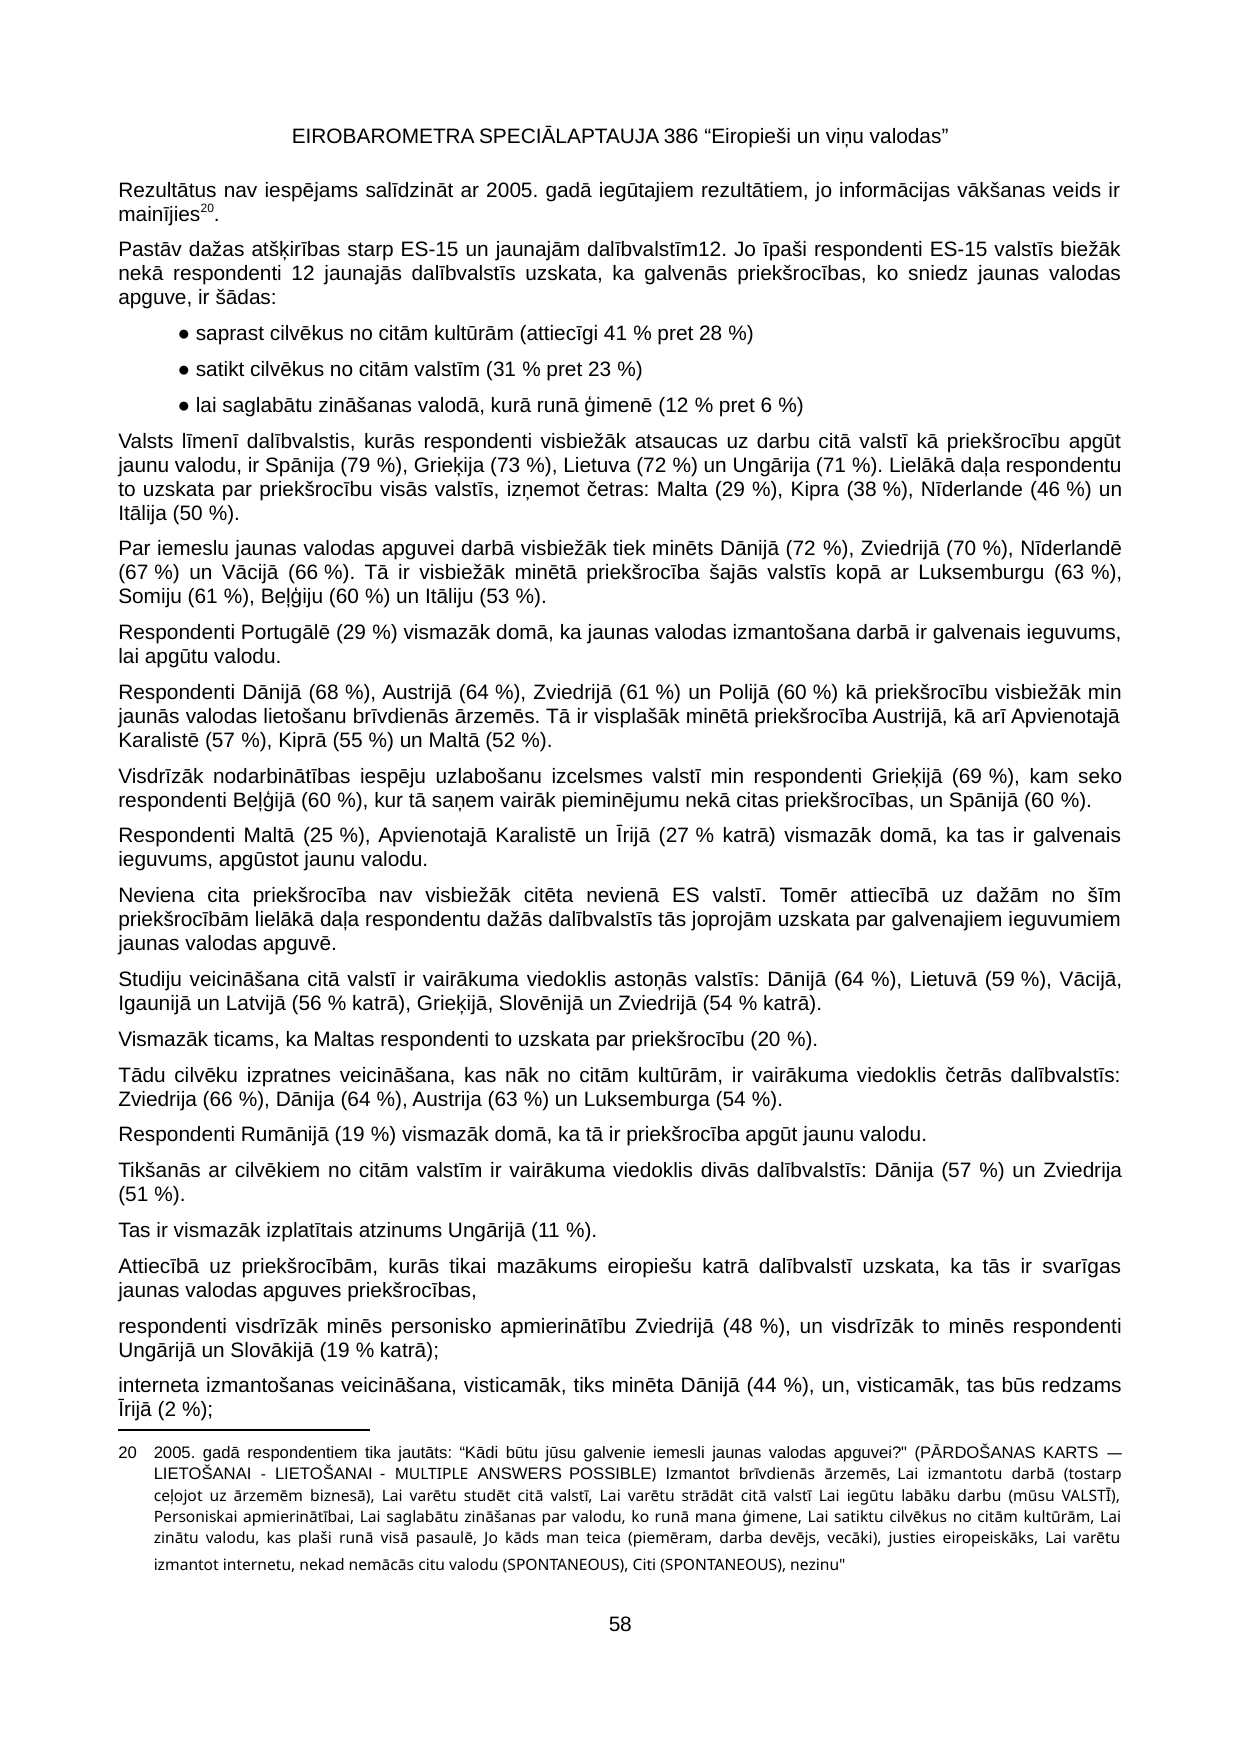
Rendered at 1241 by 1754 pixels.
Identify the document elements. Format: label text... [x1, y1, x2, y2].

text Par iemeslu jaunas valodas apguvei darbā visbiežāk tiek minēts Dānijā (72 %), Zviedrijā (70 %), Nīderlandē (67 %) un Vācijā (66 %). Tā ir visbiežāk minētā priekšrocība šajās valstīs kopā ar Luksemburgu (63 %), Somiju (61 %), Beļģiju (60 %) un Itāliju (53 %). [118, 536, 1122, 608]
text 2005. gadā respondentiem tika jautāts: “Kādi būtu jūsu galvenie iemesli jaunas valodas apguvei?" (PĀRDOŠANAS KARTS — LIETOŠANAI - LIETOŠANAI - MULTIPLE ANSWERS POSSIBLE) Izmantot brīvdienās ārzemēs, Lai izmantotu darbā (tostarp ceļojot uz ārzemēm biznesā), Lai varētu studēt citā valstī, Lai varētu strādāt citā valstī Lai iegūtu labāku darbu (mūsu VALSTĪ), Personiskai apmierinātībai, Lai saglabātu zināšanas par valodu, ko runā mana ģimene, Lai satiktu cilvēkus no citām kultūrām, Lai zinātu valodu, kas plaši runā visā pasaulē, Jo kāds man teica (piemēram, darba devējs, vecāki), justies eiropeiskāks, Lai varētu izmantot internetu, nekad nemācās citu valodu (SPONTANEOUS), Citi (SPONTANEOUS), nezinu" [118, 1442, 1122, 1576]
text Neviena cita priekšrocība nav visbiežāk citēta nevienā ES valstī. Tomēr attiecībā uz dažām no šīm priekšrocībām lielākā daļa respondentu dažās dalībvalstīs tās joprojām uzskata par galvenajiem ieguvumiem jaunas valodas apguvē. [118, 883, 1122, 955]
text Respondenti Dānijā (68 %), Austrijā (64 %), Zviedrijā (61 %) un Polijā (60 %) kā priekšrocību visbiežāk min jaunās valodas lietošanu brīvdienās ārzemēs. Tā ir visplašāk minētā priekšrocība Austrijā, kā arī Apvienotajā Karalistē (57 %), Kiprā (55 %) un Maltā (52 %). [118, 680, 1122, 752]
text Rezultātus nav iespējams salīdzināt ar 2005. gadā iegūtajiem rezultātiem, jo informācijas vākšanas veids ir mainījies. [118, 177, 1122, 225]
text ● lai saglabātu zināšanas valodā, kurā runā ģimenē (12 % pret 6 %) [177, 393, 1122, 417]
text Tas ir vismazāk izplatītais atzinums Ungārijā (11 %). [118, 1218, 1122, 1242]
text Valsts līmenī dalībvalstis, kurās respondenti visbiežāk atsaucas uz darbu citā valstī kā priekšrocību apgūt jaunu valodu, ir Spānija (79 %), Grieķija (73 %), Lietuva (72 %) un Ungārija (71 %). Lielākā daļa respondentu to uzskata par priekšrocību visās valstīs, izņemot četras: Malta (29 %), Kipra (38 %), Nīderlande (46 %) un Itālija (50 %). [118, 428, 1122, 524]
text Vismazāk ticams, ka Maltas respondenti to uzskata par priekšrocību (20 %). [118, 1027, 1122, 1051]
text respondenti visdrīzāk minēs personisko apmierinātību Zviedrijā (48 %), un visdrīzāk to minēs respondenti Ungārijā un Slovākijā (19 % katrā); [118, 1313, 1122, 1361]
text Visdrīzāk nodarbinātības iespēju uzlabošanu izcelsmes valstī min respondenti Grieķijā (69 %), kam seko respondenti Beļģijā (60 %), kur tā saņem vairāk pieminējumu nekā citas priekšrocības, un Spānijā (60 %). [118, 763, 1122, 811]
text Tādu cilvēku izpratnes veicināšana, kas nāk no citām kultūrām, ir vairākuma viedoklis četrās dalībvalstīs: Zviedrija (66 %), Dānija (64 %), Austrija (63 %) un Luksemburga (54 %). [118, 1062, 1122, 1110]
text Respondenti Rumānijā (19 %) vismazāk domā, ka tā ir priekšrocība apgūt jaunu valodu. [118, 1122, 1122, 1146]
text Attiecībā uz priekšrocībām, kurās tikai mazākums eiropiešu katrā dalībvalstī uzskata, ka tās ir svarīgas jaunas valodas apguves priekšrocības, [118, 1254, 1122, 1302]
text Pastāv dažas atšķirības starp ES-15 un jaunajām dalībvalstīm12. Jo īpaši respondenti ES-15 valstīs biežāk nekā respondenti 12 jaunajās dalībvalstīs uzskata, ka galvenās priekšrocības, ko sniedz jaunas valodas apguve, ir šādas: [118, 237, 1122, 309]
text Tikšanās ar cilvēkiem no citām valstīm ir vairākuma viedoklis divās dalībvalstīs: Dānija (57 %) un Zviedrija (51 %). [118, 1158, 1122, 1206]
text ● saprast cilvēkus no citām kultūrām (attiecīgi 41 % pret 28 %) [177, 321, 1122, 345]
text Respondenti Portugālē (29 %) vismazāk domā, ka jaunas valodas izmantošana darbā ir galvenais ieguvums, lai apgūtu valodu. [118, 620, 1122, 668]
text interneta izmantošanas veicināšana, visticamāk, tiks minēta Dānijā (44 %), un, visticamāk, tas būs redzams Īrijā (2 %); [118, 1373, 1122, 1421]
text Studiju veicināšana citā valstī ir vairākuma viedoklis astoņās valstīs: Dānijā (64 %), Lietuvā (59 %), Vācijā, Igaunijā un Latvijā (56 % katrā), Grieķijā, Slovēnijā un Zviedrijā (54 % katrā). [118, 967, 1122, 1015]
text ● satikt cilvēkus no citām valstīm (31 % pret 23 %) [177, 357, 1122, 381]
text Respondenti Maltā (25 %), Apvienotajā Karalistē un Īrijā (27 % katrā) vismazāk domā, ka tas ir galvenais ieguvums, apgūstot jaunu valodu. [118, 823, 1122, 871]
